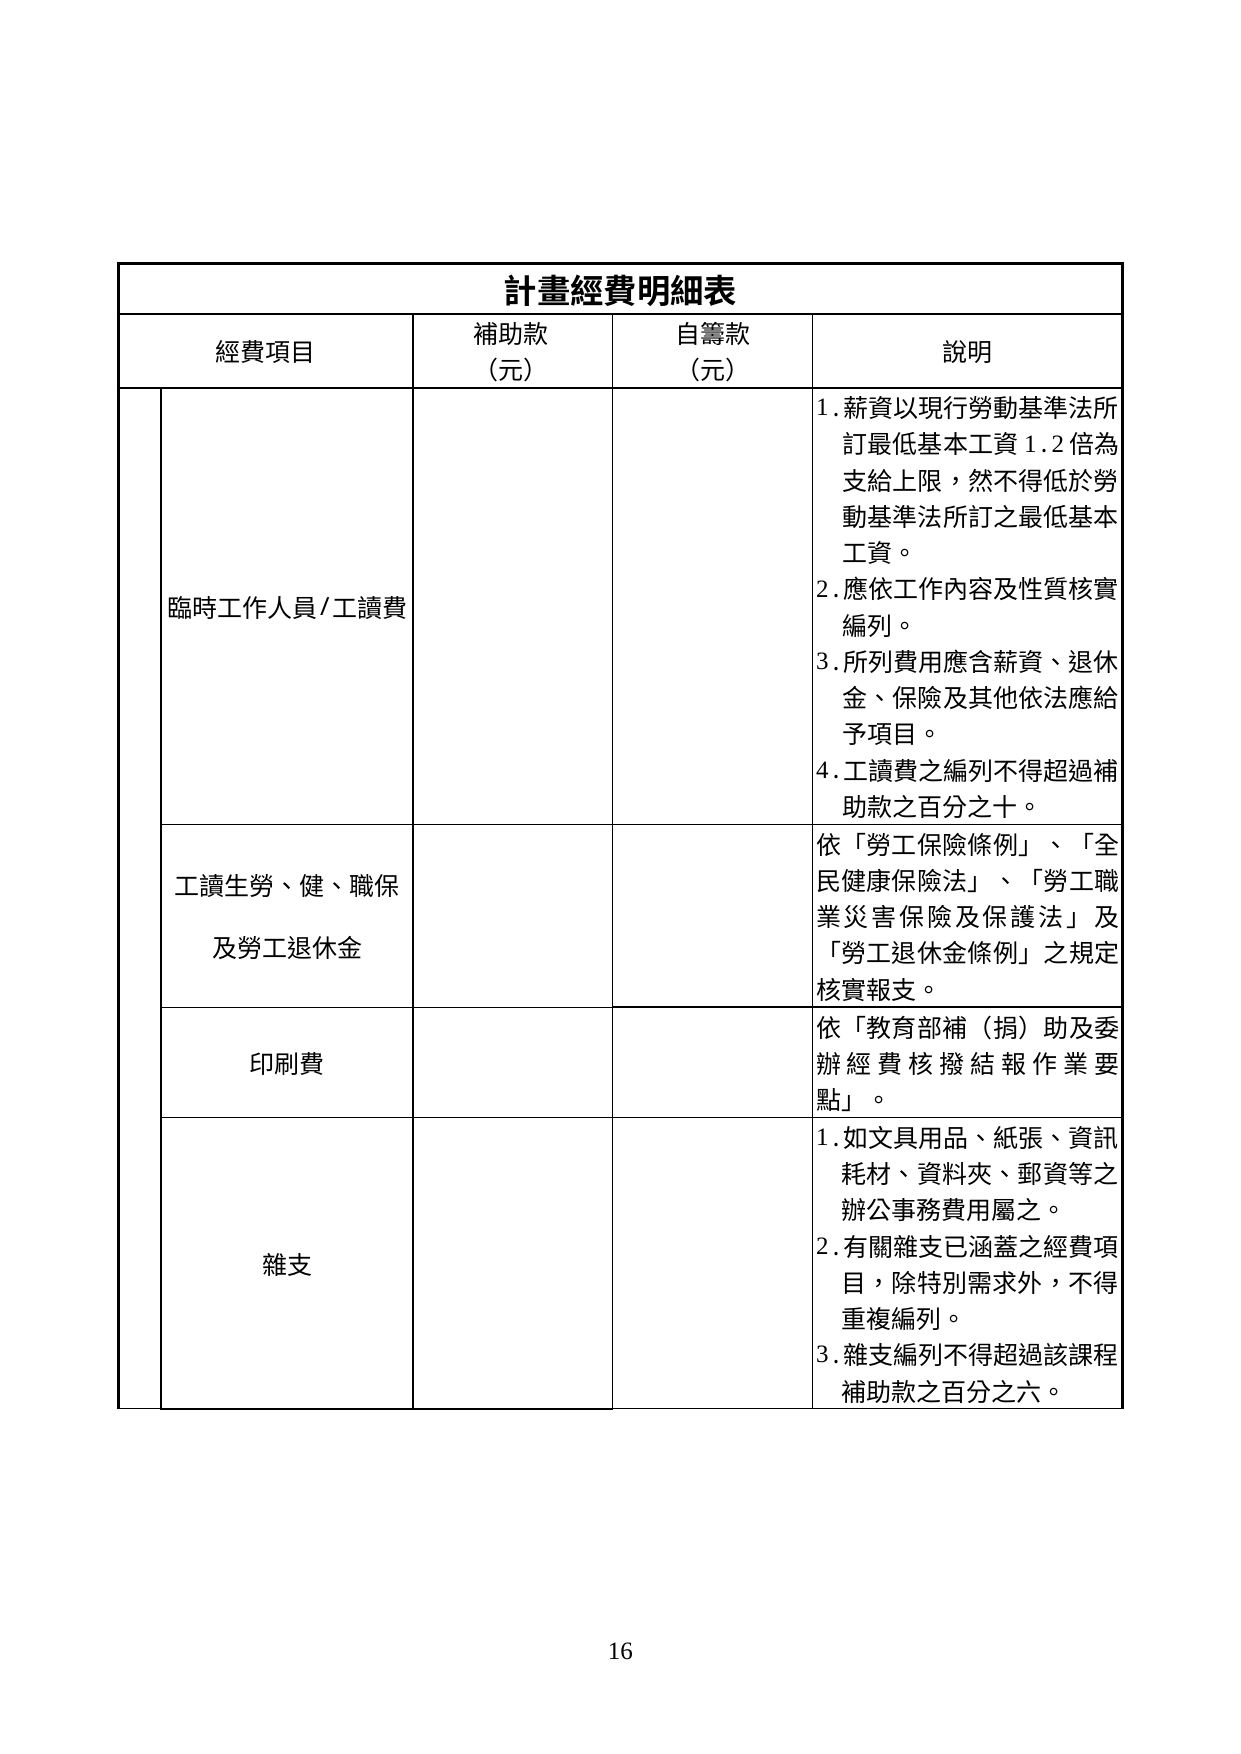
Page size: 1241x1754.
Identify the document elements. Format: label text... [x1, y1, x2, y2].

table_cell [414, 1118, 612, 1408]
table_cell 1.如文具用品、紙張、資訊耗材、資料夾、郵資等之辦公事務費用屬之。 2.有關雜支已涵蓋之經費項目，除特別需求外，不得重複編列。 3.雜支編列不得超過該課程補助款之百分之六。 [813, 1118, 1121, 1408]
table_header 計畫經費明細表 [120, 265, 1121, 313]
table_cell [414, 389, 612, 824]
table_cell 依「教育部補（捐）助及委辦經費核撥結報作業要點」。 [813, 1008, 1121, 1117]
table_cell 雜支 [162, 1118, 412, 1408]
table_cell 補助款 （元） [414, 315, 612, 387]
table_cell 自籌款 （元） [613, 315, 812, 387]
table_cell [120, 389, 160, 1408]
table_cell [613, 825, 812, 1006]
table_cell [414, 1008, 612, 1117]
table_cell 經費項目 [120, 315, 412, 387]
table_cell [613, 1118, 812, 1408]
table_cell 臨時工作人員/工讀費 [162, 389, 412, 824]
table_cell 1.薪資以現行勞動基準法所訂最低基本工資1.2倍為支給上限，然不得低於勞動基準法所訂之最低基本工資。 2.應依工作內容及性質核實編列。 3.所列費用應含薪資、退休金、保險及其他依法應給予項目。 4.工讀費之編列不得超過補助款之百分之十。 [813, 389, 1121, 824]
table_cell 說明 [813, 315, 1121, 387]
table_cell 依「勞工保險條例」、「全民健康保險法」、「勞工職業災害保險及保護法」及「勞工退休金條例」之規定核實報支。 [813, 825, 1121, 1006]
table_cell [613, 389, 812, 824]
table_cell [414, 825, 612, 1006]
table_cell 印刷費 [162, 1008, 412, 1117]
table_cell 工讀生勞、健、職保及勞工退休金 [162, 825, 412, 1006]
table_cell [613, 1008, 812, 1117]
